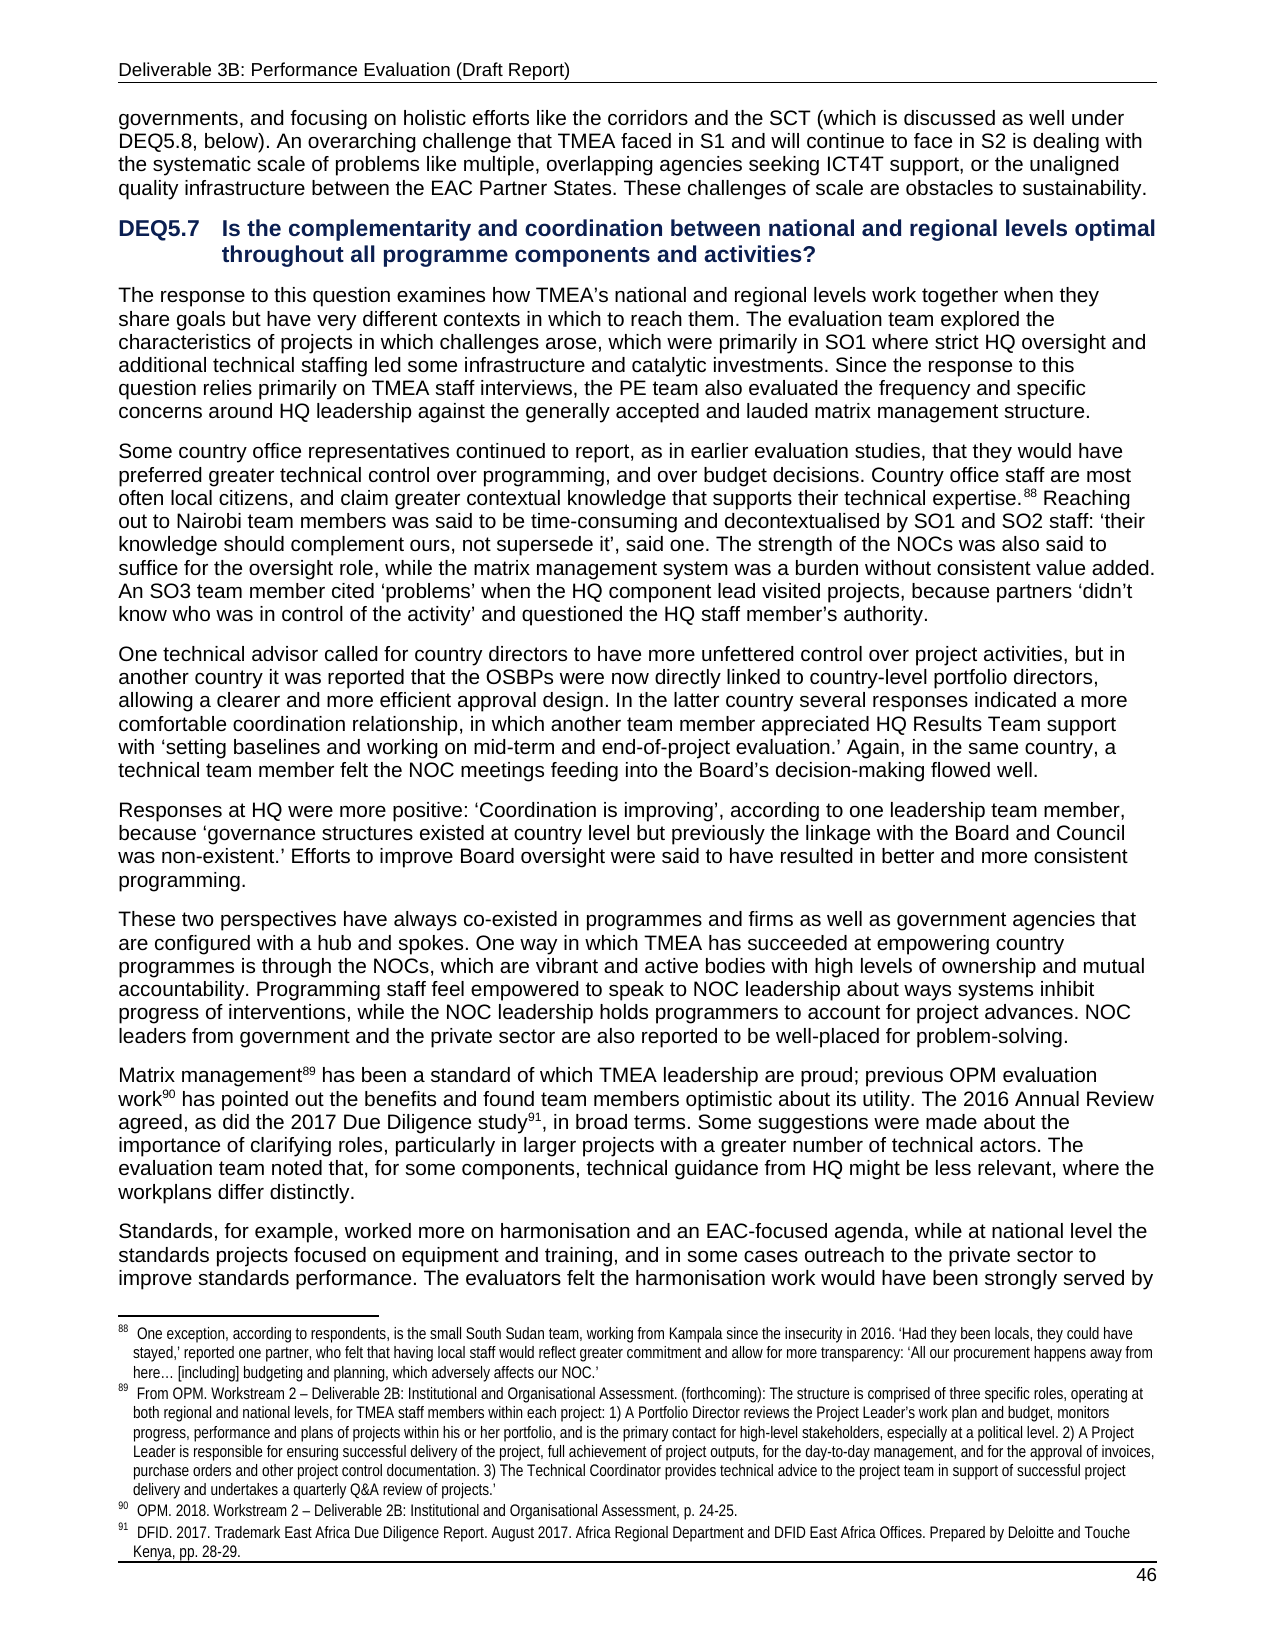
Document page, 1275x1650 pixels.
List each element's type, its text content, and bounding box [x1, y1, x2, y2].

subtitle DEQ5.7 Is the complementarity and coordination between national and regional levels optimal throughout all programme components and activities? [118, 216, 1157, 267]
text DFID. 2017. Trademark East Africa Due Diligence Report. August 2017. Africa Regional Department and DFID East Africa Offices. Prepared by Deloitte and Touche Kenya, pp. 28-29. [118, 1521, 1157, 1561]
text OPM. 2018. Workstream 2 – Deliverable 2B: Institutional and Organisational Assessment, p. 24-25. [118, 1499, 1157, 1521]
text These two perspectives have always co-existed in programmes and firms as well as government agencies that are configured with a hub and spokes. One way in which TMEA has succeeded at empowering country programmes is through the NOCs, which are vibrant and active bodies with high levels of ownership and mutual accountability. Programming staff feel empowered to speak to NOC leadership about ways systems inhibit progress of interventions, while the NOC leadership holds programmers to account for project advances. NOC leaders from government and the private sector are also reported to be well-placed for problem-solving. [118, 908, 1157, 1047]
text Matrix management has been a standard of which TMEA leadership are proud; previous OPM evaluation work has pointed out the benefits and found team members optimistic about its utility. The 2016 Annual Review agreed, as did the 2017 Due Diligence study, in broad terms. Some suggestions were made about the importance of clarifying roles, particularly in larger projects with a greater number of technical actors. The evaluation team noted that, for some components, technical guidance from HQ might be less relevant, where the workplans differ distinctly. [118, 1064, 1157, 1203]
text Responses at HQ were more positive: ‘Coordination is improving’, according to one leadership team member, because ‘governance structures existed at country level but previously the linkage with the Board and Council was non-existent.’ Efforts to improve Board oversight were said to have resulted in better and more consistent programming. [118, 798, 1157, 891]
text Standards, for example, worked more on harmonisation and an EAC-focused agenda, while at national level the standards projects focused on equipment and training, and in some cases outreach to the private sector to improve standards performance. The evaluators felt the harmonisation work would have been strongly served by [118, 1220, 1157, 1290]
text One exception, according to respondents, is the small South Sudan team, working from Kampala since the insecurity in 2016. ‘Had they been locals, they could have stayed,’ reported one partner, who felt that having local staff would reflect greater commitment and allow for more transparency: ‘All our procurement happens away from here… [including] budgeting and planning, which adversely affects our NOC.’ [118, 1322, 1157, 1382]
text One technical advisor called for country directors to have more unfettered control over project activities, but in another country it was reported that the OSBPs were now directly linked to country-level portfolio directors, allowing a clearer and more efficient approval design. In the latter country several responses indicated a more comfortable coordination relationship, in which another team member appreciated HQ Results Team support with ‘setting baselines and working on mid-term and end-of-project evaluation.’ Again, in the same country, a technical team member felt the NOC meetings feeding into the Board’s decision-making flowed well. [118, 642, 1157, 782]
text The response to this question examines how TMEA’s national and regional levels work together when they share goals but have very different contexts in which to reach them. The evaluation team explored the characteristics of projects in which challenges arose, which were primarily in SO1 where strict HQ oversight and additional technical staffing led some infrastructure and catalytic investments. Since the response to this question relies primarily on TMEA staff interviews, the PE team also evaluated the frequency and specific concerns around HQ leadership against the generally accepted and lauded matrix management structure. [118, 284, 1157, 423]
text From OPM. Workstream 2 – Deliverable 2B: Institutional and Organisational Assessment. (forthcoming): The structure is comprised of three specific roles, operating at both regional and national levels, for TMEA staff members within each project: 1) A Portfolio Director reviews the Project Leader’s work plan and budget, monitors progress, performance and plans of projects within his or her portfolio, and is the primary contact for high-level stakeholders, especially at a political level. 2) A Project Leader is responsible for ensuring successful delivery of the project, full achievement of project outputs, for the day-to-day management, and for the approval of invoices, purchase orders and other project control documentation. 3) The Technical Coordinator provides technical advice to the project team in support of successful project delivery and undertakes a quarterly Q&A review of projects.’ [118, 1382, 1157, 1499]
text governments, and focusing on holistic efforts like the corridors and the SCT (which is discussed as well under DEQ5.8, below). An overarching challenge that TMEA faced in S1 and will continue to face in S2 is dealing with the systematic scale of problems like multiple, overlapping agencies seeking ICT4T support, or the unaligned quality infrastructure between the EAC Partner States. These challenges of scale are obstacles to sustainability. [118, 106, 1157, 199]
text Some country office representatives continued to report, as in earlier evaluation studies, that they would have preferred greater technical control over programming, and over budget decisions. Country office staff are most often local citizens, and claim greater contextual knowledge that supports their technical expertise. Reaching out to Nairobi team members was said to be time-consuming and decontextualised by SO1 and SO2 staff: ‘their knowledge should complement ours, not supersede it’, said one. The strength of the NOCs was also said to suffice for the oversight role, while the matrix management system was a burden without consistent value added. An SO3 team member cited ‘problems’ when the HQ component lead visited projects, because partners ‘didn’t know who was in control of the activity’ and questioned the HQ staff member’s authority. [118, 440, 1157, 626]
